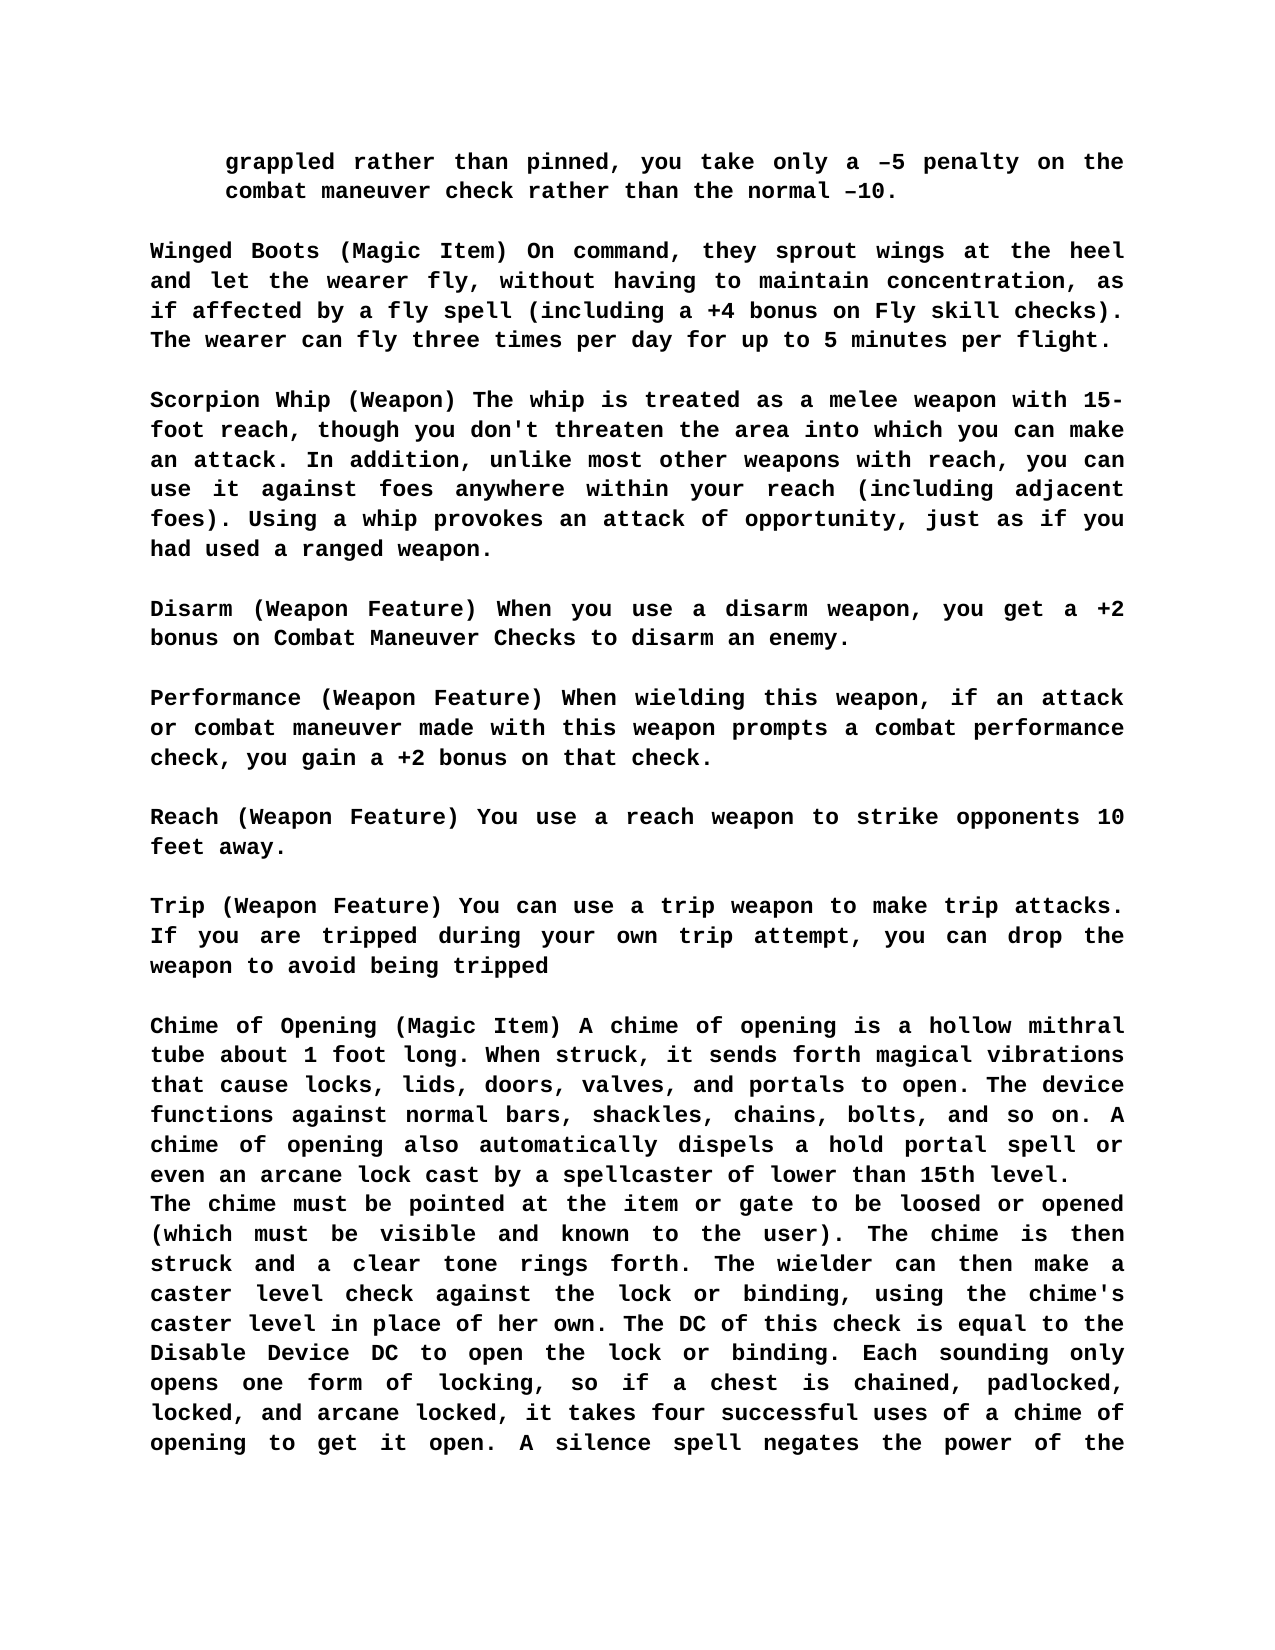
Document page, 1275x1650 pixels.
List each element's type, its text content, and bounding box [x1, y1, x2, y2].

text The chime must be pointed at the item or gate to be loosed or opened (which must be visible and known to the user). The chime is then struck and a clear tone rings forth. The wielder can then make a caster level check against the lock or binding, using the chime's caster level in place of her own. The DC of this check is equal to the Disable Device DC to open the lock or binding. Each sounding only opens one form of locking, so if a chest is chained, padlocked, locked, and arcane locked, it takes four successful uses of a chime of opening to get it open. A silence spell negates the power of the [150, 1193, 1125, 1457]
text Reach (Weapon Feature) You use a reach weapon to strike opponents 10 feet away. [150, 805, 1125, 861]
list grappled rather than pinned, you take only a –5 penalty on the combat maneuver check rather than the normal –10. [187, 150, 1125, 206]
text Chime of Opening (Magic Item) A chime of opening is a hollow mithral tube about 1 foot long. When struck, it sends forth magical vibrations that cause locks, lids, doors, valves, and portals to open. The device functions against normal bars, shackles, chains, bolts, and so on. A chime of opening also automatically dispels a hold portal spell or even an arcane lock cast by a spellcaster of lower than 15th level. [150, 1014, 1125, 1189]
text Performance (Weapon Feature) When wielding this weapon, if an attack or combat maneuver made with this weapon prompts a combat performance check, you gain a +2 bonus on that check. [150, 686, 1125, 772]
text Scorpion Whip (Weapon) The whip is treated as a melee weapon with 15-foot reach, though you don't threaten the area into which you can make an attack. In addition, unlike most other weapons with reach, you can use it against foes anywhere within your reach (including adjacent foes). Using a whip provokes an attack of opportunity, just as if you had used a ranged weapon. [150, 388, 1125, 563]
text Winged Boots (Magic Item) On command, they sprout wings at the heel and let the wearer fly, without having to maintain concentration, as if affected by a fly spell (including a +4 bonus on Fly skill checks). The wearer can fly three times per day for up to 5 minutes per flight. [150, 239, 1125, 355]
text Trip (Weapon Feature) You can use a trip weapon to make trip attacks. If you are tripped during your own trip attempt, you can drop the weapon to avoid being tripped [150, 895, 1125, 980]
text Disarm (Weapon Feature) When you use a disarm weapon, you get a +2 bonus on Combat Maneuver Checks to disarm an enemy. [150, 597, 1125, 653]
